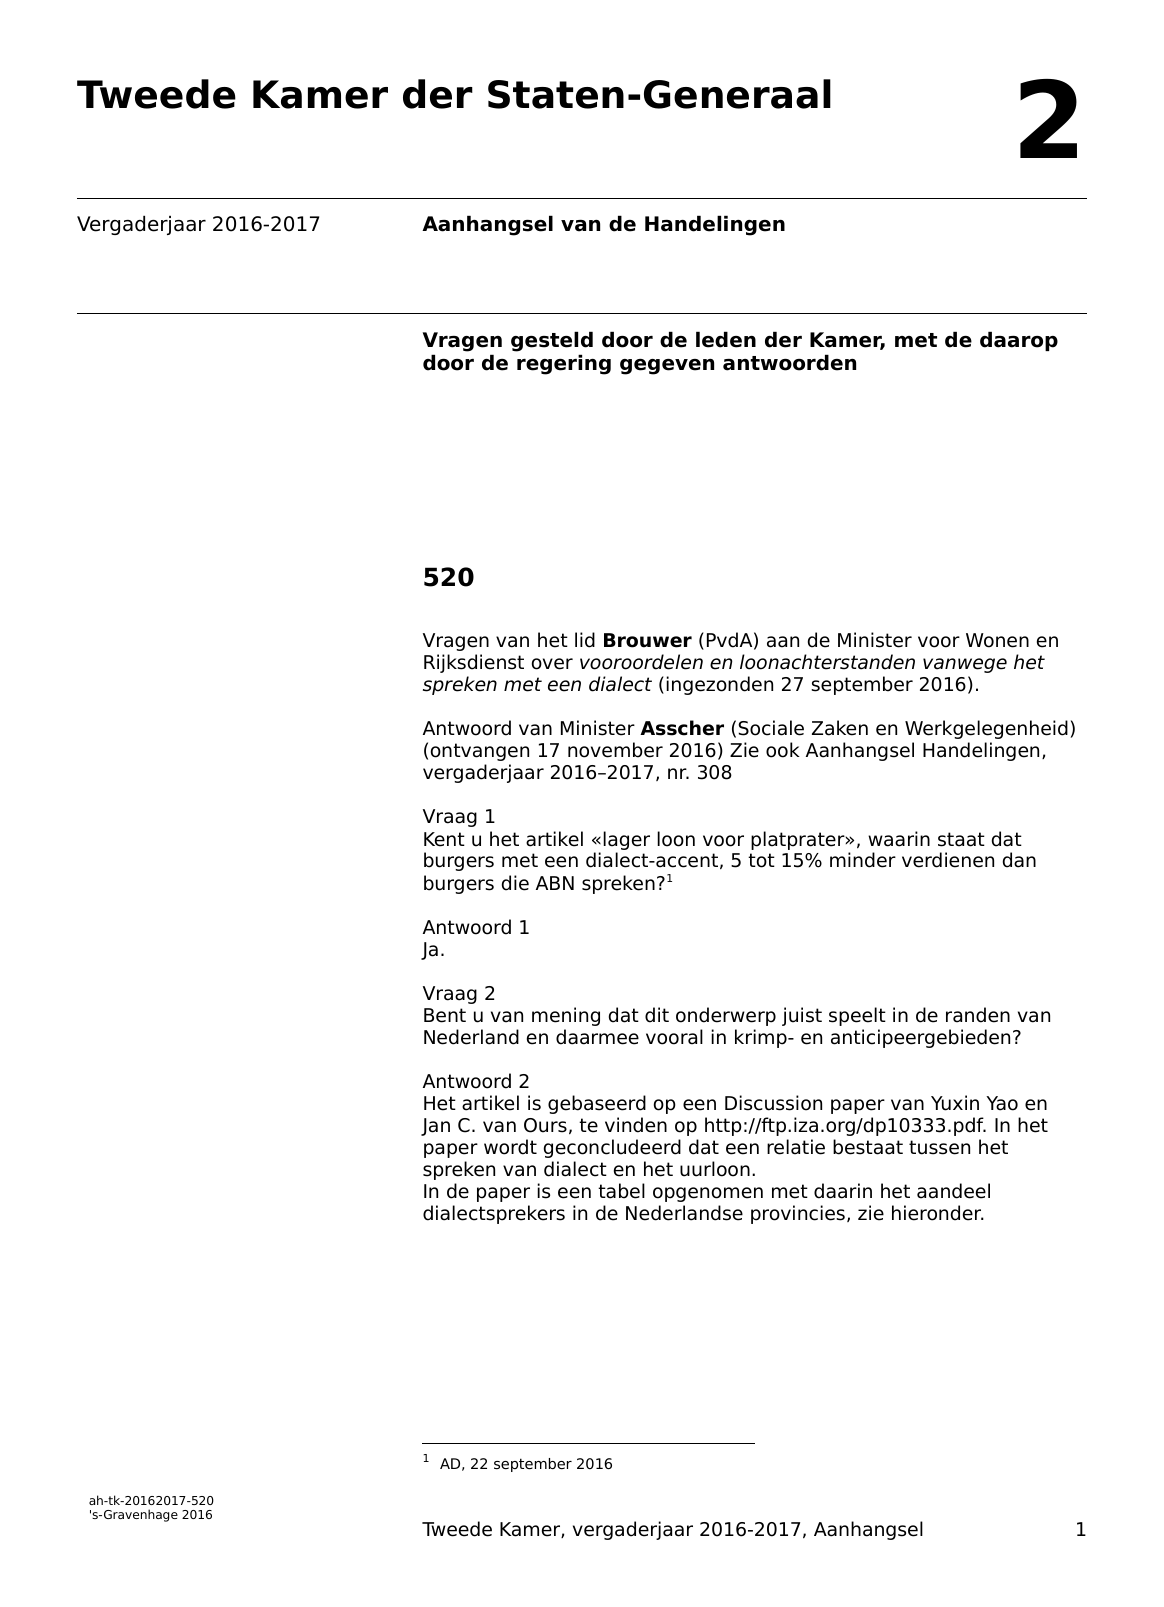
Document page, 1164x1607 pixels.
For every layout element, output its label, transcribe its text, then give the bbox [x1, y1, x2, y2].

table_cell Vergaderjaar 2016-2017 [77, 199, 422, 313]
text Antwoord van Minister Asscher (Sociale Zaken en Werkgelegenheid) (ontvangen 17 november 2016) Zie ook Aanhangsel Handelingen, vergaderjaar 2016–2017, nr. 308 [422, 718, 1087, 784]
text Vraag 2 [422, 983, 1087, 1005]
text Ja. [422, 938, 1087, 961]
text Antwoord 2 [422, 1071, 1087, 1093]
table_header 2 [886, 59, 1087, 198]
text 520 [422, 563, 1087, 592]
text In de paper is een tabel opgenomen met daarin het aandeel dialectsprekers in de Nederlandse provincies, zie hieronder. [422, 1181, 1087, 1225]
text Vragen van het lid Brouwer (PvdA) aan de Minister voor Wonen en Rijksdienst over vooroordelen en loonachterstanden vanwege het spreken met een dialect (ingezonden 27 september 2016). [422, 630, 1087, 696]
text Jan C. van Ours, te vinden op http://ftp.iza.org/dp10333.pdf. In het paper wordt geconcludeerd dat een relatie bestaat tussen het spreken van dialect en het uurloon. [422, 1115, 1087, 1181]
text Antwoord 1 [422, 917, 1087, 938]
text Bent u van mening dat dit onderwerp juist speelt in de randen van Nederland en daarmee vooral in krimp- en anticipeergebieden? [422, 1005, 1087, 1049]
table_cell [77, 314, 422, 375]
table_cell Aanhangsel van de Handelingen [422, 199, 1087, 313]
table_cell Vragen gesteld door de leden der Kamer, met de daarop door de regering gegeven antwoorden [422, 314, 1087, 375]
text Het artikel is gebaseerd op een Discussion paper van Yuxin Yao en [422, 1093, 1087, 1115]
text AD, 22 september 2016 [422, 1452, 1087, 1474]
text Kent u het artikel «lager loon voor platprater», waarin staat dat burgers met een dialect-accent, 5 tot 15% minder verdienen dan burgers die ABN spreken? [422, 828, 1087, 894]
text 's-Gravenhage 2016 [88, 1508, 323, 1522]
text Vraag 1 [422, 806, 1087, 828]
table_header Tweede Kamer der Staten-Generaal [77, 59, 886, 198]
text ah-tk-20162017-520 [88, 1494, 323, 1508]
